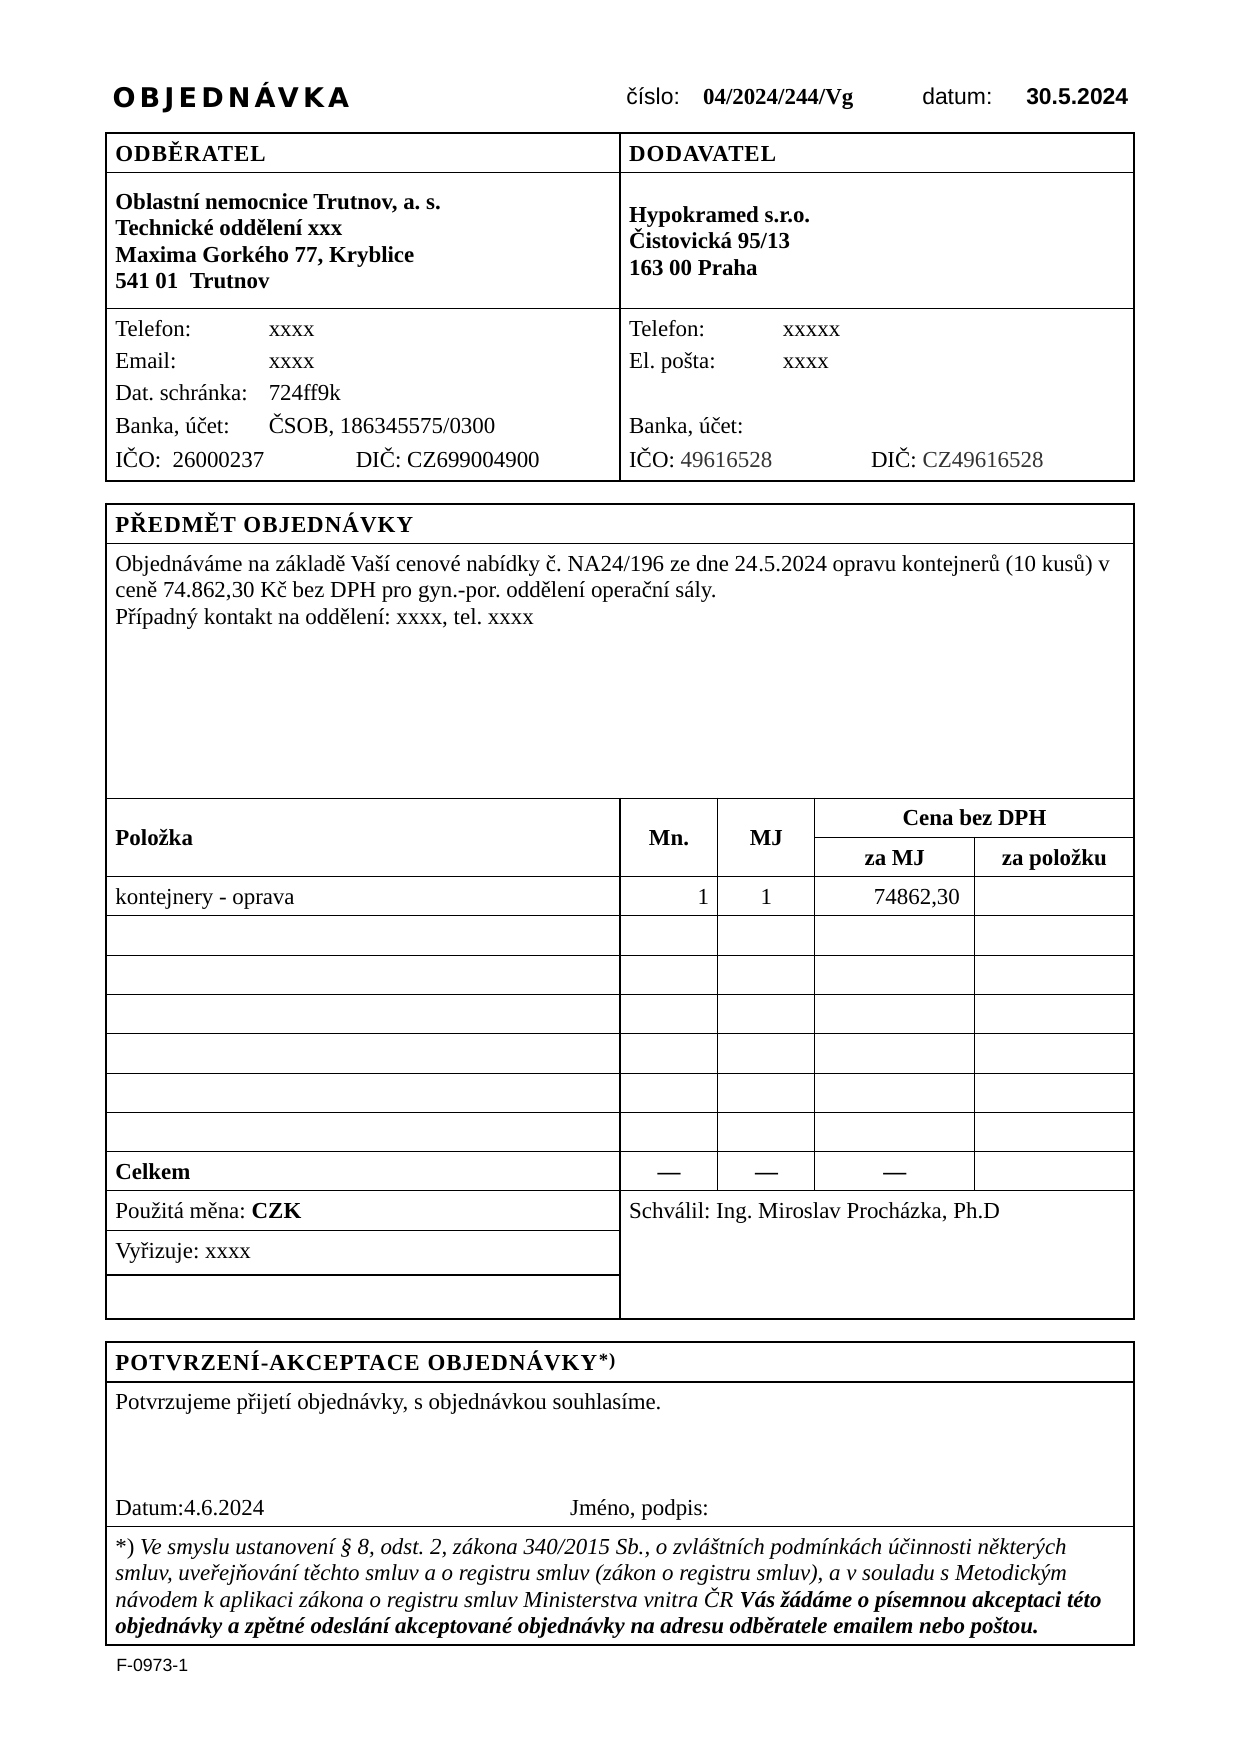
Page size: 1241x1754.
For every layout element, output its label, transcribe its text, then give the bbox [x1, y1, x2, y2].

table_header Potvrzení-akceptace objednávky*) [107, 1343, 1133, 1381]
table_cell Položka [107, 799, 619, 876]
table_cell ,00 [975, 956, 1133, 994]
table_cell [621, 1074, 717, 1112]
table_cell [815, 956, 974, 994]
table_cell ,00 [975, 995, 1133, 1033]
table_cell ČSOB, 186345575/0300 [260, 409, 619, 441]
table_header Předmět objednávky [107, 505, 1133, 543]
table_cell xxxx [260, 344, 619, 377]
table_cell [621, 1113, 717, 1151]
table_cell ,00 [975, 1074, 1133, 1112]
table_cell — [718, 1152, 814, 1190]
table_header Odběratel [107, 134, 619, 172]
table_cell [107, 1074, 619, 1112]
table_cell [815, 995, 974, 1033]
table_cell Objednáváme na základě Vaší cenové nabídky č. NA24/196 ze dne 24.5.2024 opravu kontejnerů (10 kusů) v ceně 74.862,30 Kč bez DPH pro gyn.-por. oddělení operační sály. Případný kontakt na oddělení: xxxx, tel. xxxx [107, 544, 1133, 797]
table_cell [815, 1113, 974, 1151]
table_cell IČO: 49616528 [621, 441, 862, 480]
table_cell Celkem [107, 1152, 619, 1190]
table_cell [107, 995, 619, 1033]
table_header Dodavatel [621, 134, 1133, 172]
table_cell Schválil: Ing. Miroslav Procházka, Ph.D [621, 1191, 1133, 1318]
table_header číslo: [620, 83, 697, 114]
table_cell ,00 [975, 916, 1133, 954]
table_cell Email: [107, 344, 260, 377]
table_cell [621, 1034, 717, 1072]
table_cell [107, 1113, 619, 1151]
table_cell [718, 1034, 814, 1072]
table_cell xxxx [260, 309, 619, 344]
table_cell Cena bez DPH [815, 799, 1133, 837]
table_cell 74862,30 [815, 877, 974, 915]
table_cell Banka, účet: [621, 409, 774, 441]
table_cell [815, 1034, 974, 1072]
table_cell — [621, 1152, 717, 1190]
table_cell Vyřizuje: xxxx [107, 1231, 619, 1274]
table_cell [774, 409, 1133, 441]
table_cell Telefon: [621, 309, 774, 344]
table_cell Datum:4.6.2024 [107, 1488, 431, 1526]
table_cell IČO: 26000237 DIČ: CZ699004900 [107, 441, 619, 480]
table_header datum: [898, 83, 998, 114]
table_cell [815, 916, 974, 954]
table_cell 1 [621, 877, 717, 915]
table_cell kontejnery - oprava [107, 877, 619, 915]
table_header OBJEDNÁVKA [106, 83, 620, 114]
table_cell DIČ: CZ49616528 [862, 441, 1133, 480]
table_cell ,00 [975, 1113, 1133, 1151]
table_cell [774, 377, 1133, 409]
table_cell — [815, 1152, 974, 1190]
table_cell [815, 1074, 974, 1112]
table_cell [621, 916, 717, 954]
text F‑0973-1 [106, 1655, 1134, 1676]
table_cell [718, 1113, 814, 1151]
table_cell Mn. [621, 799, 717, 876]
table_cell Telefon: [107, 309, 260, 344]
table_cell [107, 916, 619, 954]
table_cell 74 862,30 [975, 1152, 1133, 1190]
table_cell *) Ve smyslu ustanovení § 8, odst. 2, zákona 340/2015 Sb., o zvláštních podmínkách účinnosti některých smluv, uveřejňování těchto smluv a o registru smluv (zákon o registru smluv), a v souladu s Metodickým návodem k aplikaci zákona o registru smluv Ministerstva vnitra ČR Vás žádáme o písemnou akceptaci této objednávky a zpětné odeslání akceptované objednávky na adresu odběratele emailem nebo poštou. [107, 1527, 1133, 1644]
table_cell 724ff9k [260, 377, 619, 409]
table_cell MJ [718, 799, 814, 876]
table_cell 1 [718, 877, 814, 915]
table_cell [718, 956, 814, 994]
table_cell Hypokramed s.r.o. Čistovická 95/13 163 00 Praha [621, 173, 1133, 308]
table_cell [718, 916, 814, 954]
table_cell Oblastní nemocnice Trutnov, a. s. Technické oddělení xxx Maxima Gorkého 77, Kryblice 541 01 Trutnov [107, 173, 619, 308]
table_cell [621, 377, 774, 409]
table_cell [718, 1074, 814, 1112]
table_cell [718, 1383, 1133, 1488]
table_cell [107, 1034, 619, 1072]
table_cell El. pošta: [621, 344, 774, 377]
table_cell xxxxx [774, 309, 1133, 344]
table_cell [718, 1488, 1133, 1526]
table_header 04/2024/244/Vg [697, 83, 898, 114]
table_cell ,00 [975, 1034, 1133, 1072]
table_cell [107, 1276, 619, 1318]
table_cell xxxx [774, 344, 1133, 377]
table_header 30.5.2024 [998, 83, 1134, 114]
table_cell Jméno, podpis: [431, 1488, 717, 1526]
table_cell za položku [975, 838, 1133, 876]
table_cell Banka, účet: [107, 409, 260, 441]
table_cell za MJ [815, 838, 974, 876]
table_cell [621, 956, 717, 994]
table_cell Dat. schránka: [107, 377, 260, 409]
table_cell Potvrzujeme přijetí objednávky, s objednávkou souhlasíme. [107, 1383, 717, 1488]
table_cell [621, 995, 717, 1033]
table_cell Použitá měna: CZK [107, 1191, 619, 1229]
table_cell [107, 956, 619, 994]
table_cell 74 862,30 [975, 877, 1133, 915]
table_cell [718, 995, 814, 1033]
